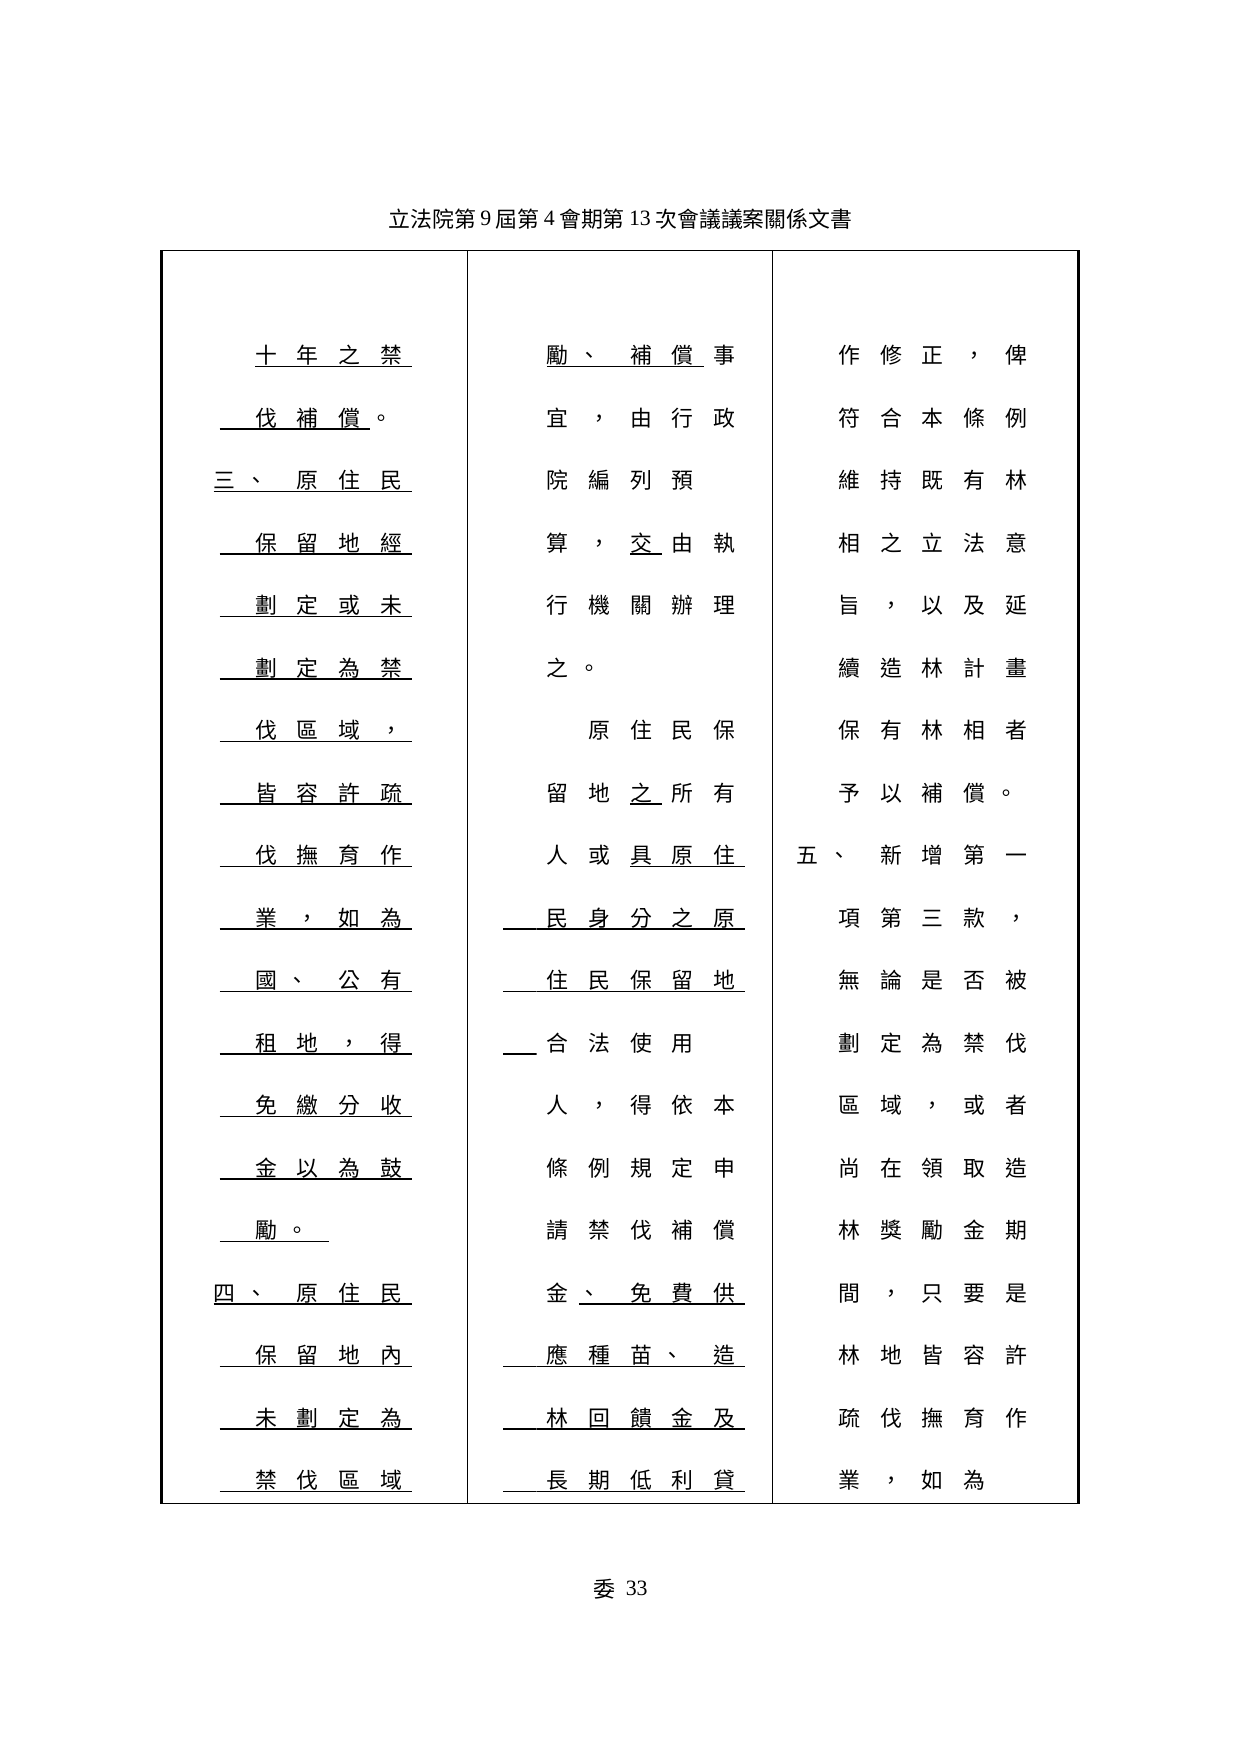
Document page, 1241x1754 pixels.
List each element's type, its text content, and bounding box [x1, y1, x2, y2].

table_cell 作修正，俾符合本條例維持既有林相之立法意旨，以及延續造林計畫保有林相者予以補償。 五、新增第一項第三款，無論是否被劃定為禁伐區域，或者尚在領取造林獎勵金期間，只要是林地皆容許疏伐撫育作業，如為 [773, 251, 1077, 1503]
table_cell 勵、補償事宜，由行政院編列預算，交由執行機關辦理之。 原住民保留地之所有人或具原住民身分之原住民保留地合法使用人，得依本條例規定申請禁伐補償金、免費供應種苗、造林回饋金及長期低利貸 [468, 251, 772, 1503]
table_cell 十年之禁伐補償。 三、原住民保留地經劃定或未劃定為禁伐區域，皆容許疏伐撫育作業，如為國、公有租地，得免繳分收金以為鼓勵。 四、原住民保留地內未劃定為禁伐區域 [163, 251, 467, 1503]
